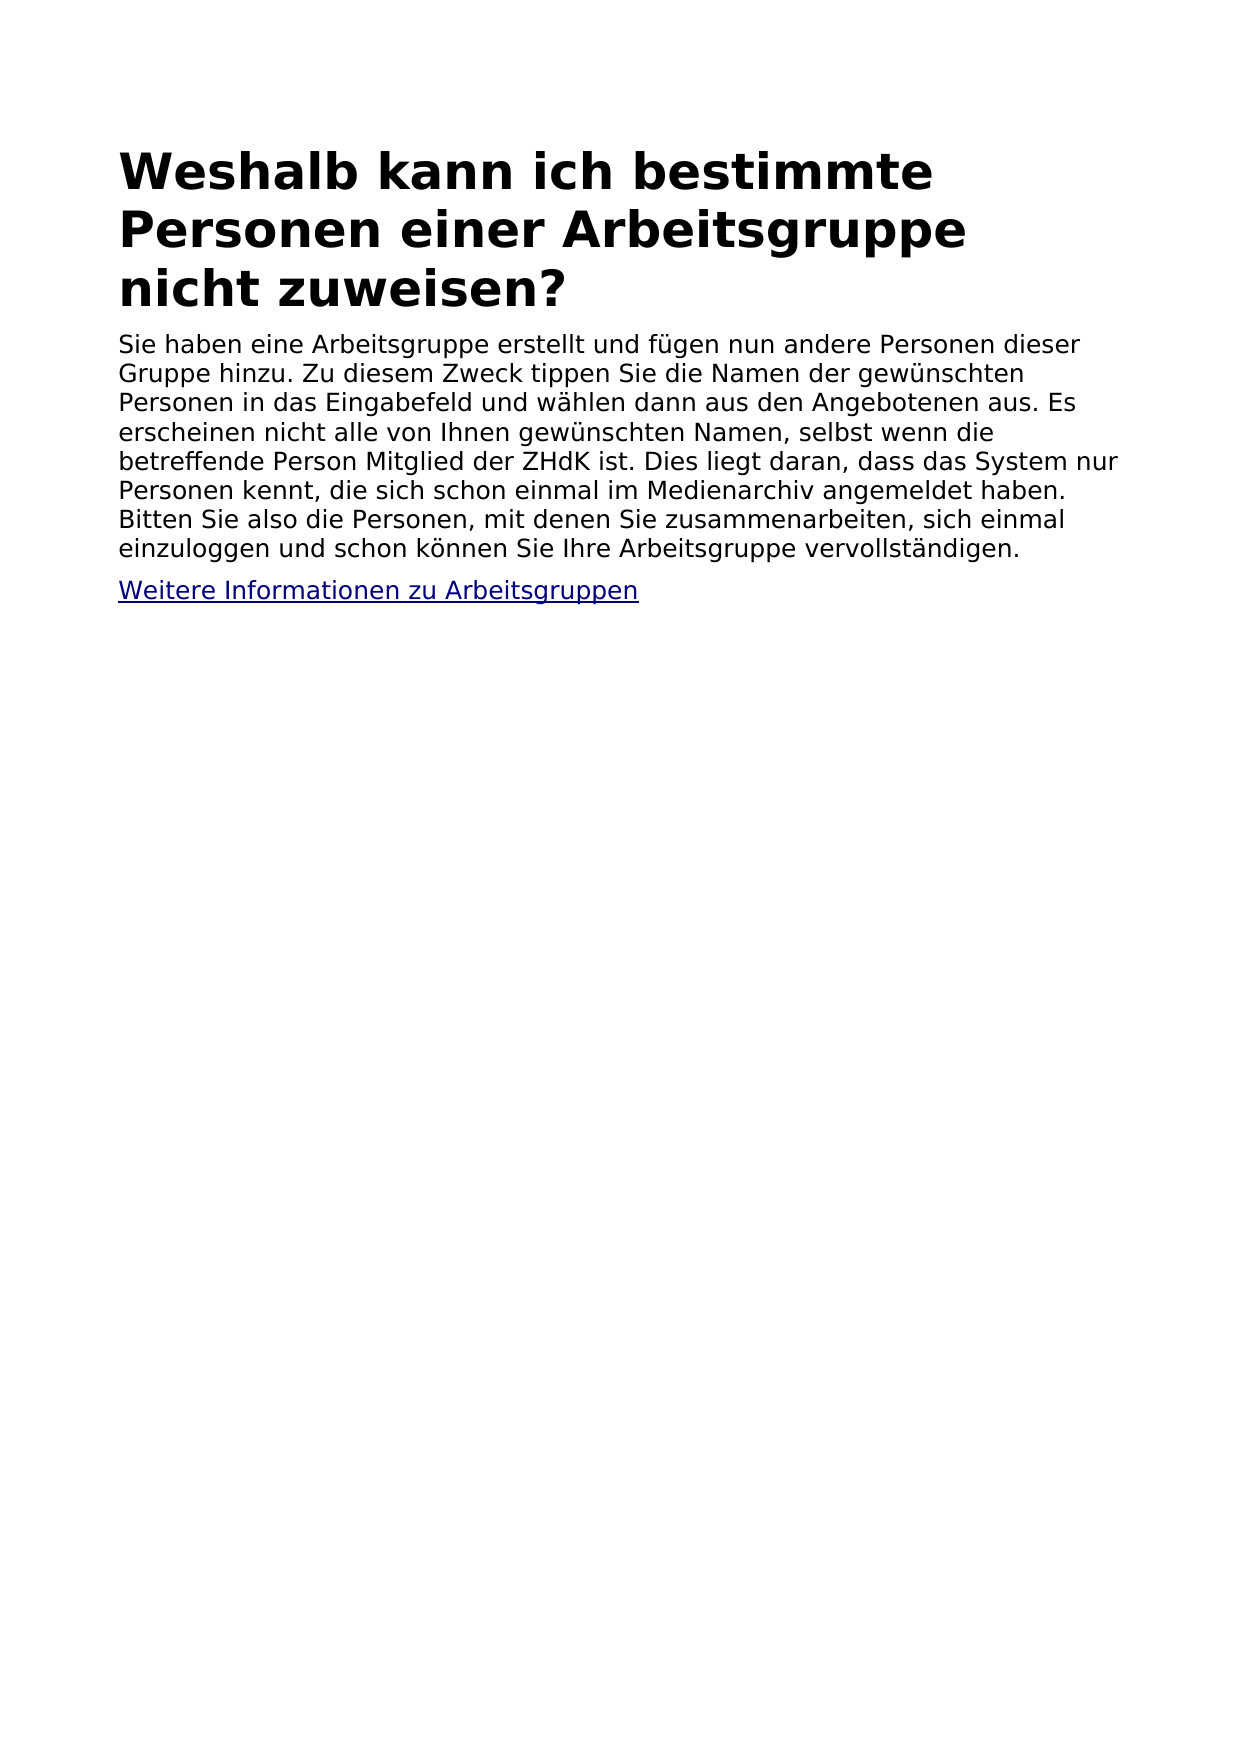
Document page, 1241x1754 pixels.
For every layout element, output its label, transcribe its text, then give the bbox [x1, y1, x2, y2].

subtitle Weshalb kann ich bestimmte Personen einer Arbeitsgruppe nicht zuweisen? [118, 143, 1122, 318]
text Weitere Informationen zu Arbeitsgruppen [118, 576, 1122, 605]
text Sie haben eine Arbeitsgruppe erstellt und fügen nun andere Personen dieser Gruppe hinzu. Zu diesem Zweck tippen Sie die Namen der gewünschten Personen in das Eingabefeld und wählen dann aus den Angebotenen aus. Es erscheinen nicht alle von Ihnen gewünschten Namen, selbst wenn die betreffende Person Mitglied der ZHdK ist. Dies liegt daran, dass das System nur Personen kennt, die sich schon einmal im Medienarchiv angemeldet haben. Bitten Sie also die Personen, mit denen Sie zusammenarbeiten, sich einmal einzuloggen und schon können Sie Ihre Arbeitsgruppe vervollständigen. [118, 330, 1122, 564]
